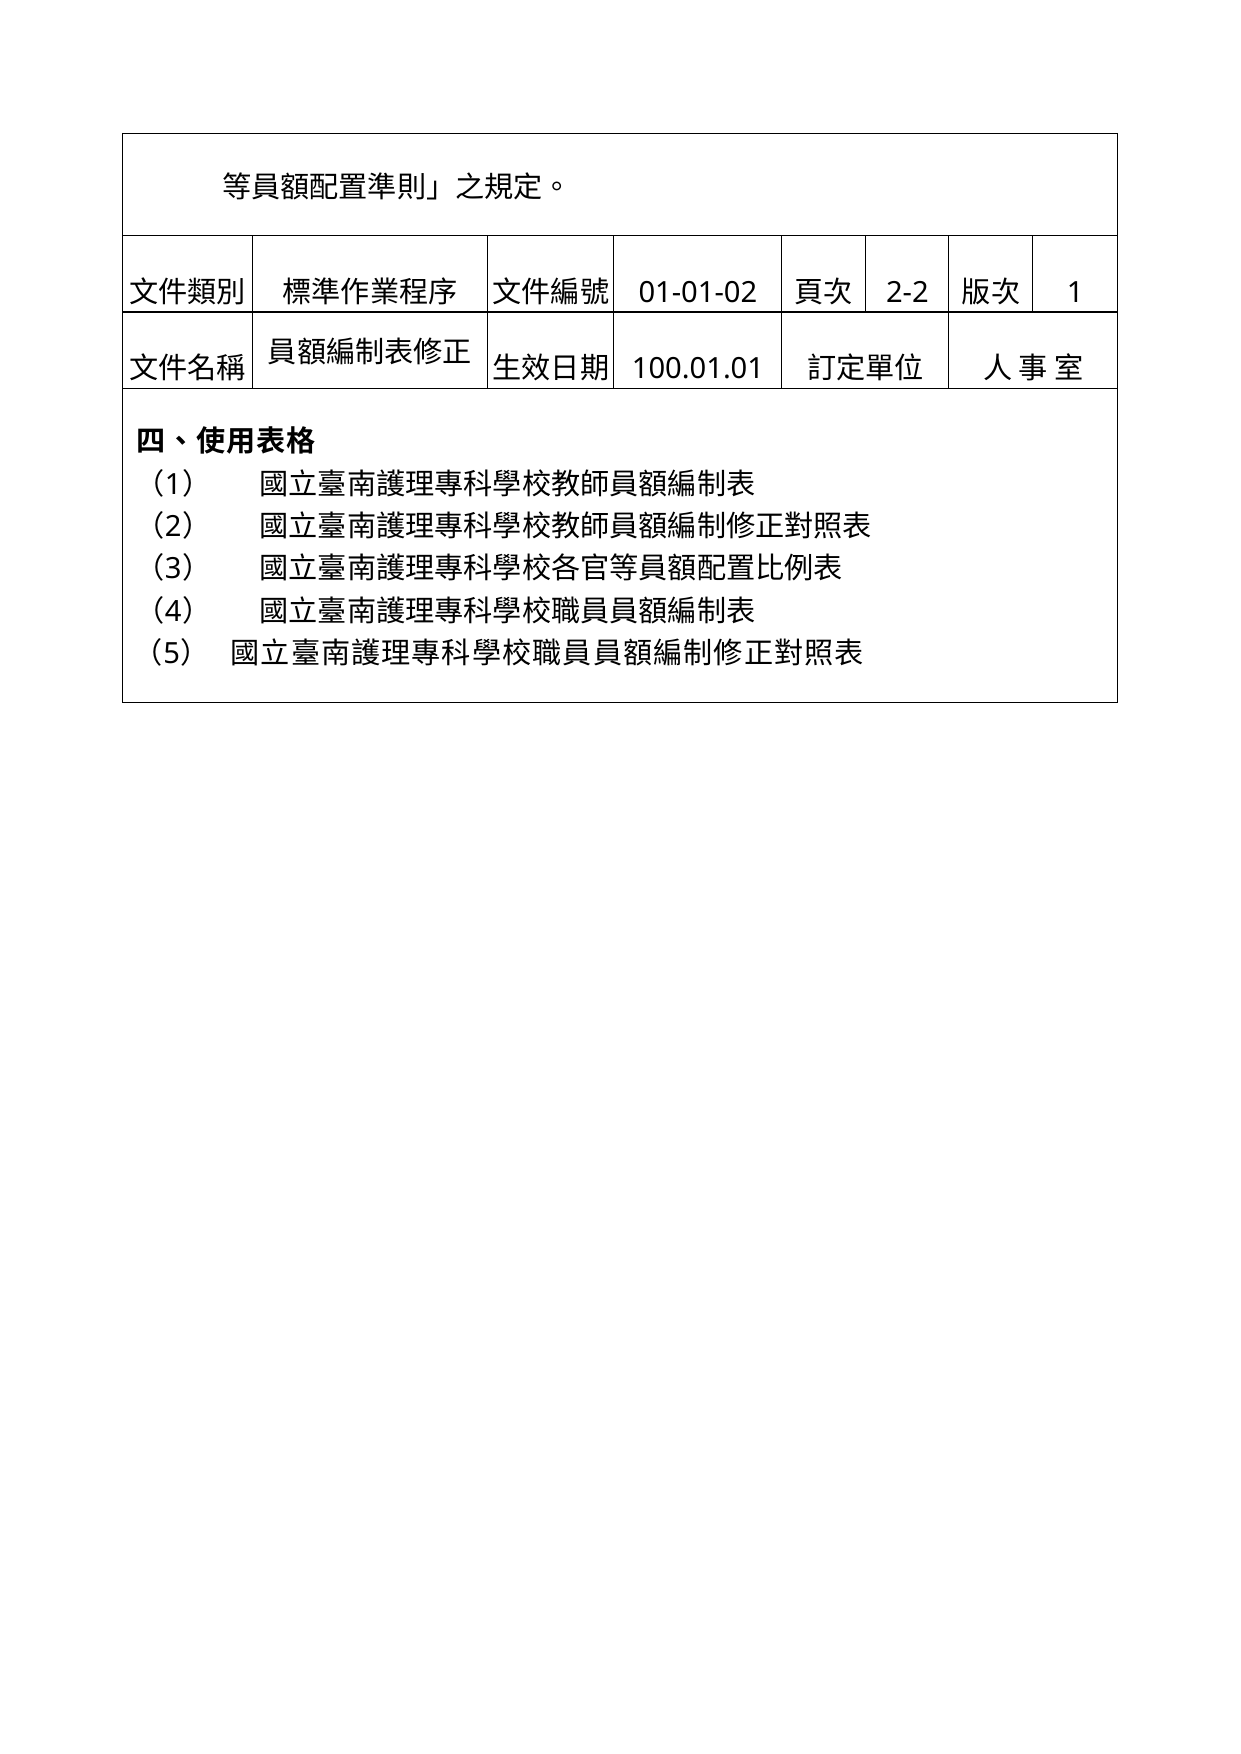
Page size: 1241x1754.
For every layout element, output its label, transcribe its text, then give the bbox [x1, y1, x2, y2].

table_cell 文件類別 [123, 236, 252, 311]
table_cell 三、作業注意事項 本案作業流程須配合組織規程核定職稱辦理。 把握時效，注意辦理時程。 職員員額編制表所列官等職等配置比例應符合「各機關職稱及官等職等員額配置準則」之規定。 [123, 134, 1117, 235]
table_cell 01-01-02 [614, 236, 781, 311]
table_cell 1 [1033, 236, 1117, 311]
table_cell 員額編制表修正 [253, 313, 487, 387]
table_cell 文件名稱 [123, 313, 252, 387]
table_cell 人 事 室 [949, 313, 1117, 387]
table_cell 100.01.01 [614, 313, 781, 387]
table_cell 頁次 [782, 236, 865, 311]
table_cell 版次 [949, 236, 1032, 311]
table_cell 訂定單位 [782, 313, 948, 387]
table_cell 標準作業程序 [253, 236, 487, 311]
table_cell 生效日期 [488, 313, 613, 387]
table_cell 文件編號 [488, 236, 613, 311]
table_cell 2-2 [866, 236, 948, 311]
table_cell 四、使用表格 國立臺南護理專科學校教師員額編制表 國立臺南護理專科學校教師員額編制修正對照表 國立臺南護理專科學校各官等員額配置比例表 國立臺南護理專科學校職員員額編制表 國立臺南護理專科學校職員員額編制修正對照表 [123, 389, 1117, 702]
